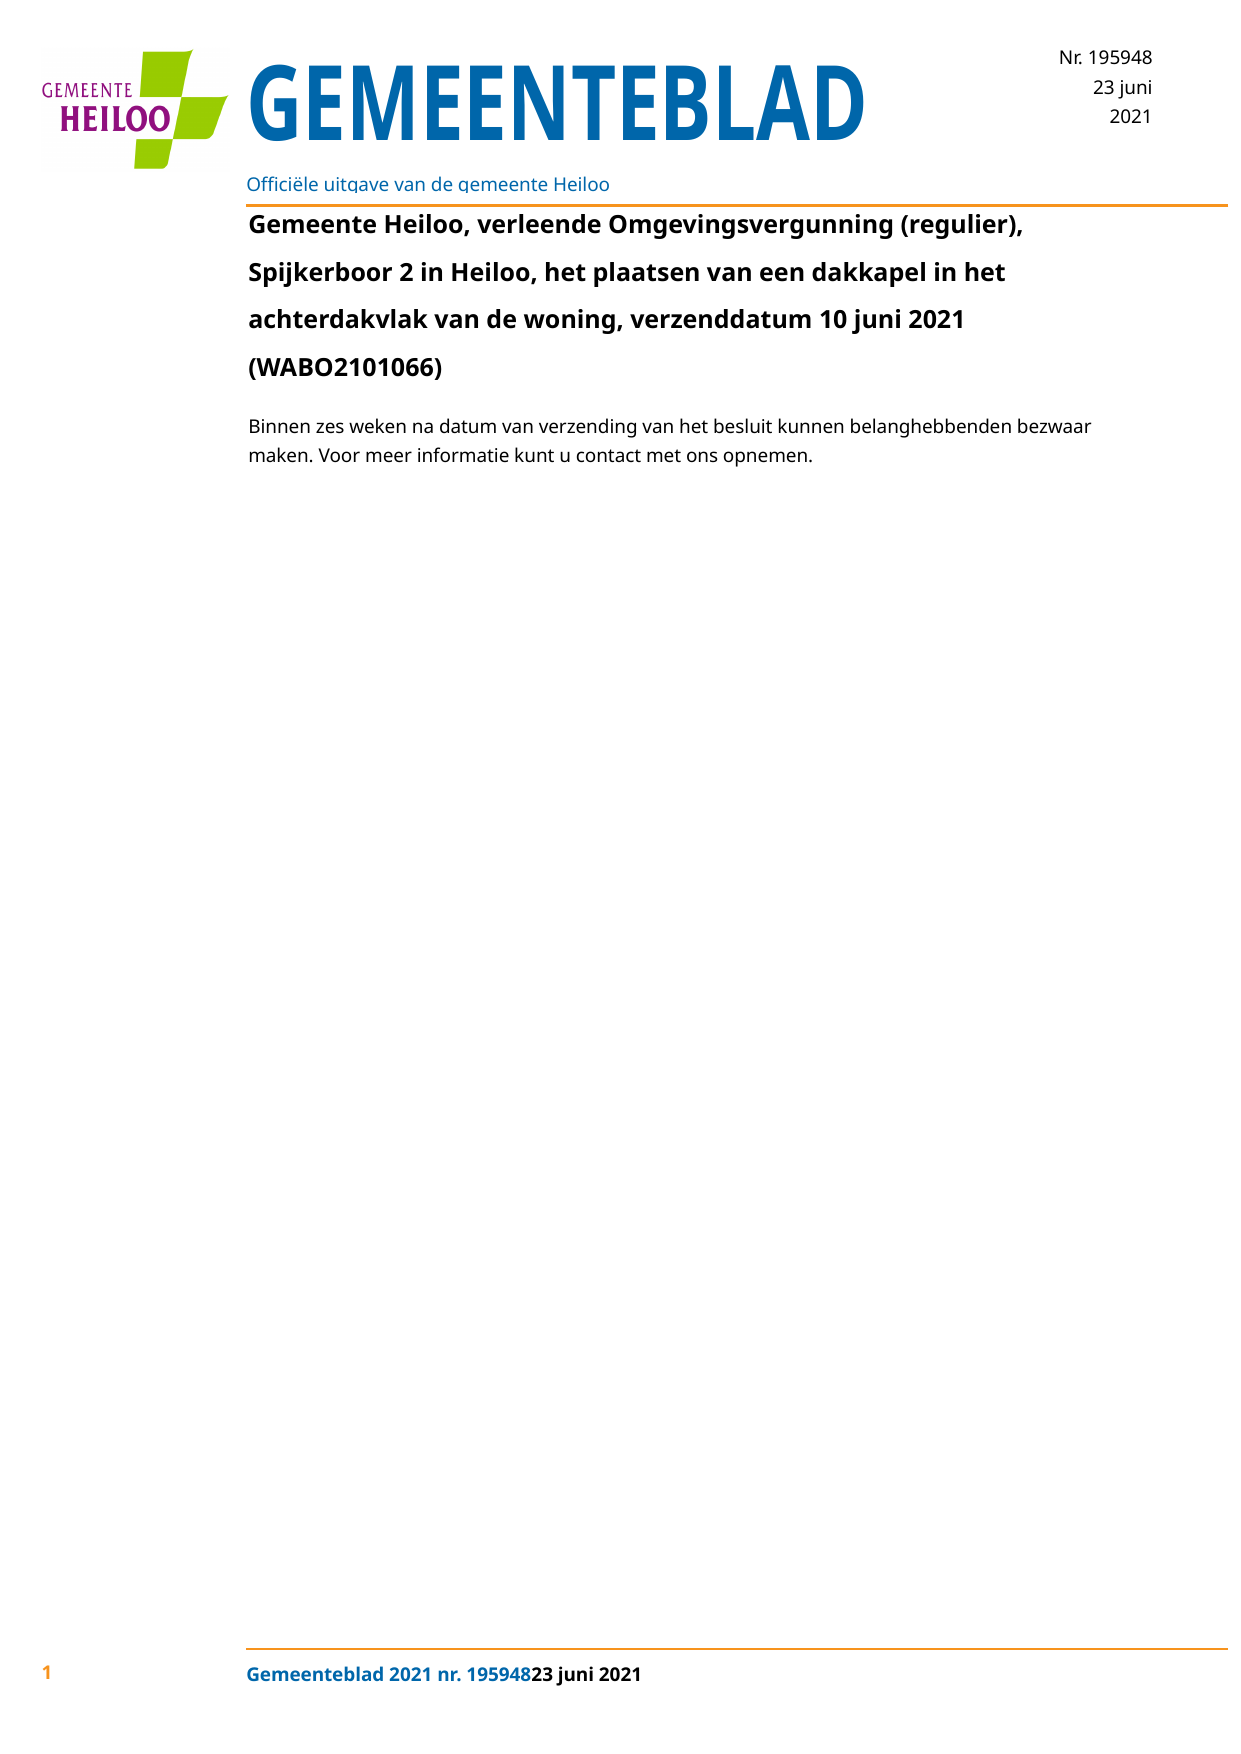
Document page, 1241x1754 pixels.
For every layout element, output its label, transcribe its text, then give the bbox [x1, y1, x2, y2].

text Binnen zes weken na datum van verzending van het besluit kunnen belanghebbenden bezwaar maken. Voor meer informatie kunt u contact met ons opnemen. [248, 413, 1152, 468]
picture [41, 47, 231, 172]
text Gemeente Heiloo, verleende Omgevingsvergunning (regulier), Spijkerboor 2 in Heiloo, het plaatsen van een dakkapel in het achterdakvlak van de woning, verzenddatum 10 juni 2021 (WABO2101066) [248, 207, 1152, 384]
